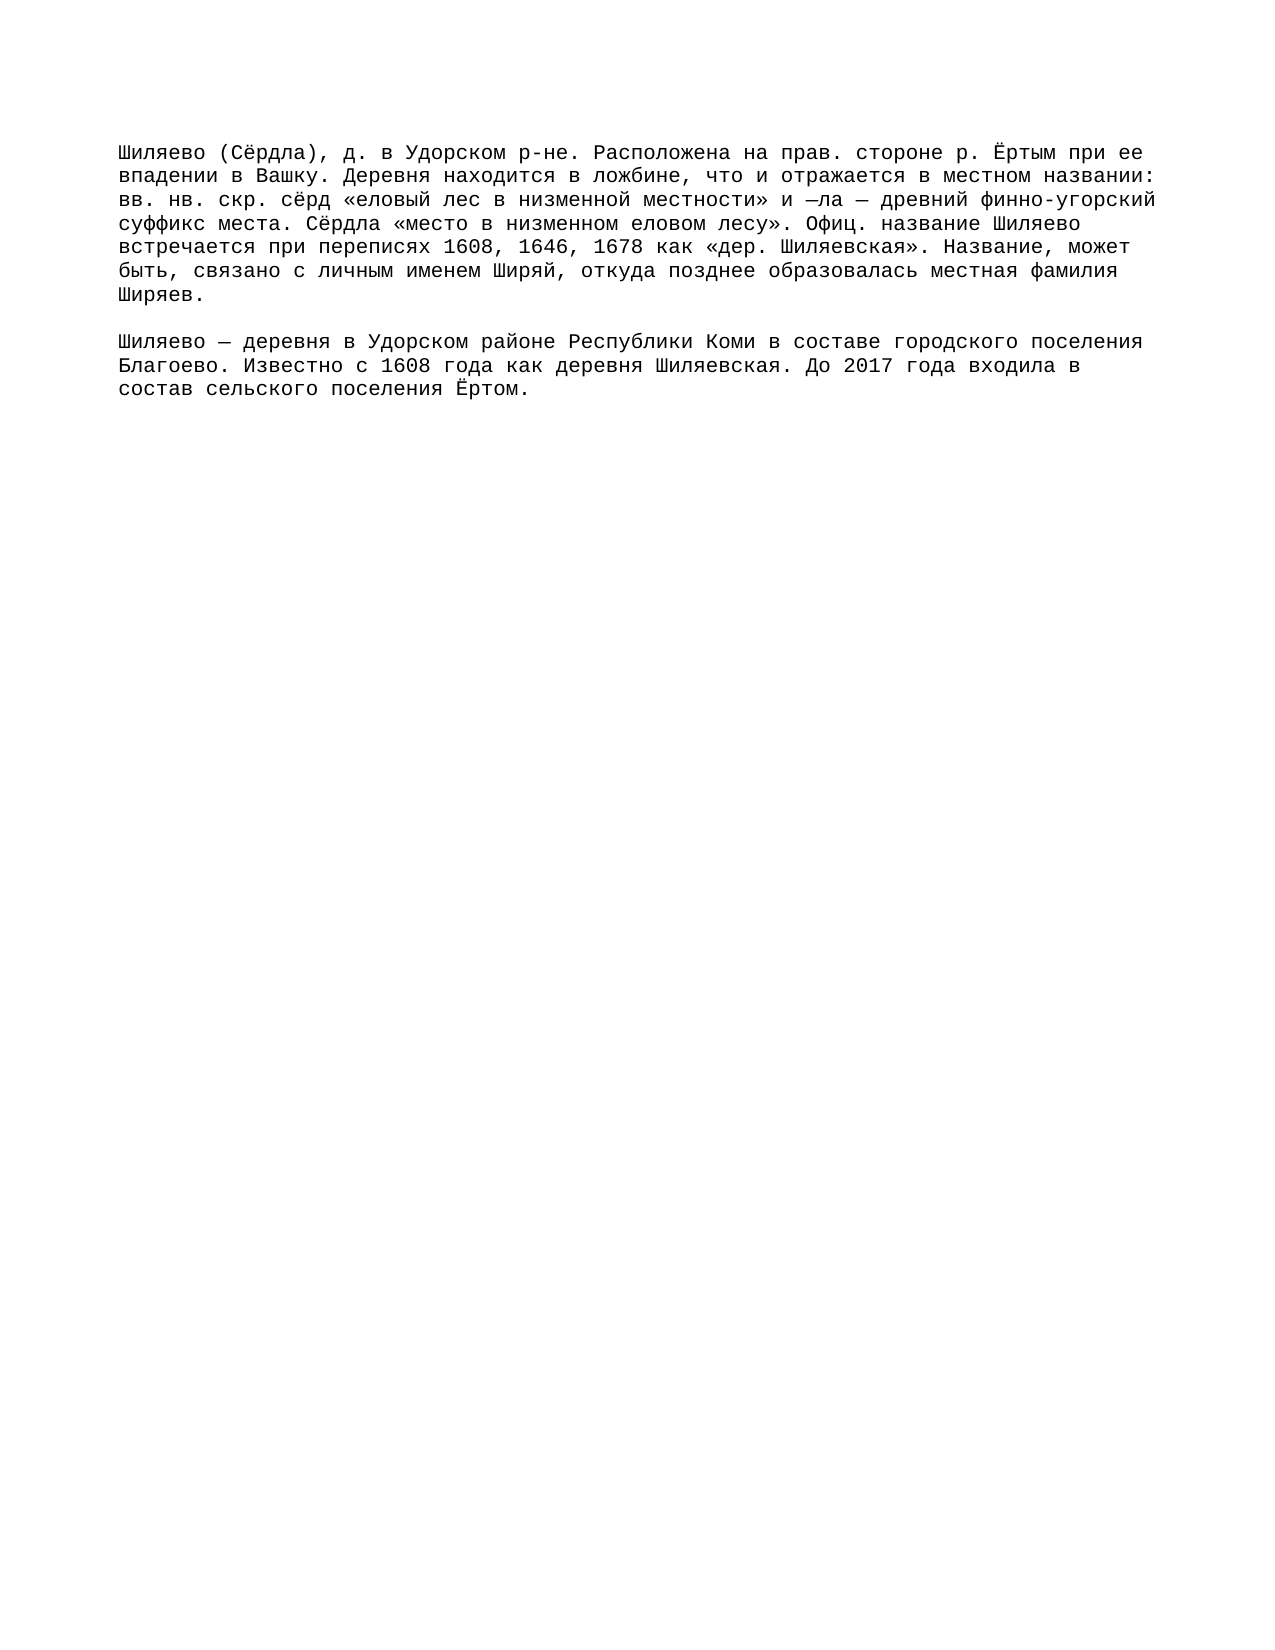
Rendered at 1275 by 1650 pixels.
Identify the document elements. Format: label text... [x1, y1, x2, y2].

text Шиляево — деревня в Удорском районе Республики Коми в составе городского поселения Благоево. Известно с 1608 года как деревня Шиляевская. До 2017 года входила в состав сельского поселения Ёртом. [118, 331, 1157, 402]
text Шиляево (Сёрдла), д. в Удорском р-не. Расположена на прав. стороне р. Ёртым при ее впадении в Вашку. Деревня находится в ложбине, что и отражается в местном названии: вв. нв. скр. сёрд «еловый лес в низменной местности» и —ла — древний финно-угорский суффикс места. Сёрдла «место в низменном еловом лесу». Офиц. название Шиляево встречается при переписях 1608, 1646, 1678 как «дер. Шиляевская». Название, может быть, связано с личным именем Ширяй, откуда позднее образовалась местная фамилия Ширяев. [118, 142, 1157, 307]
